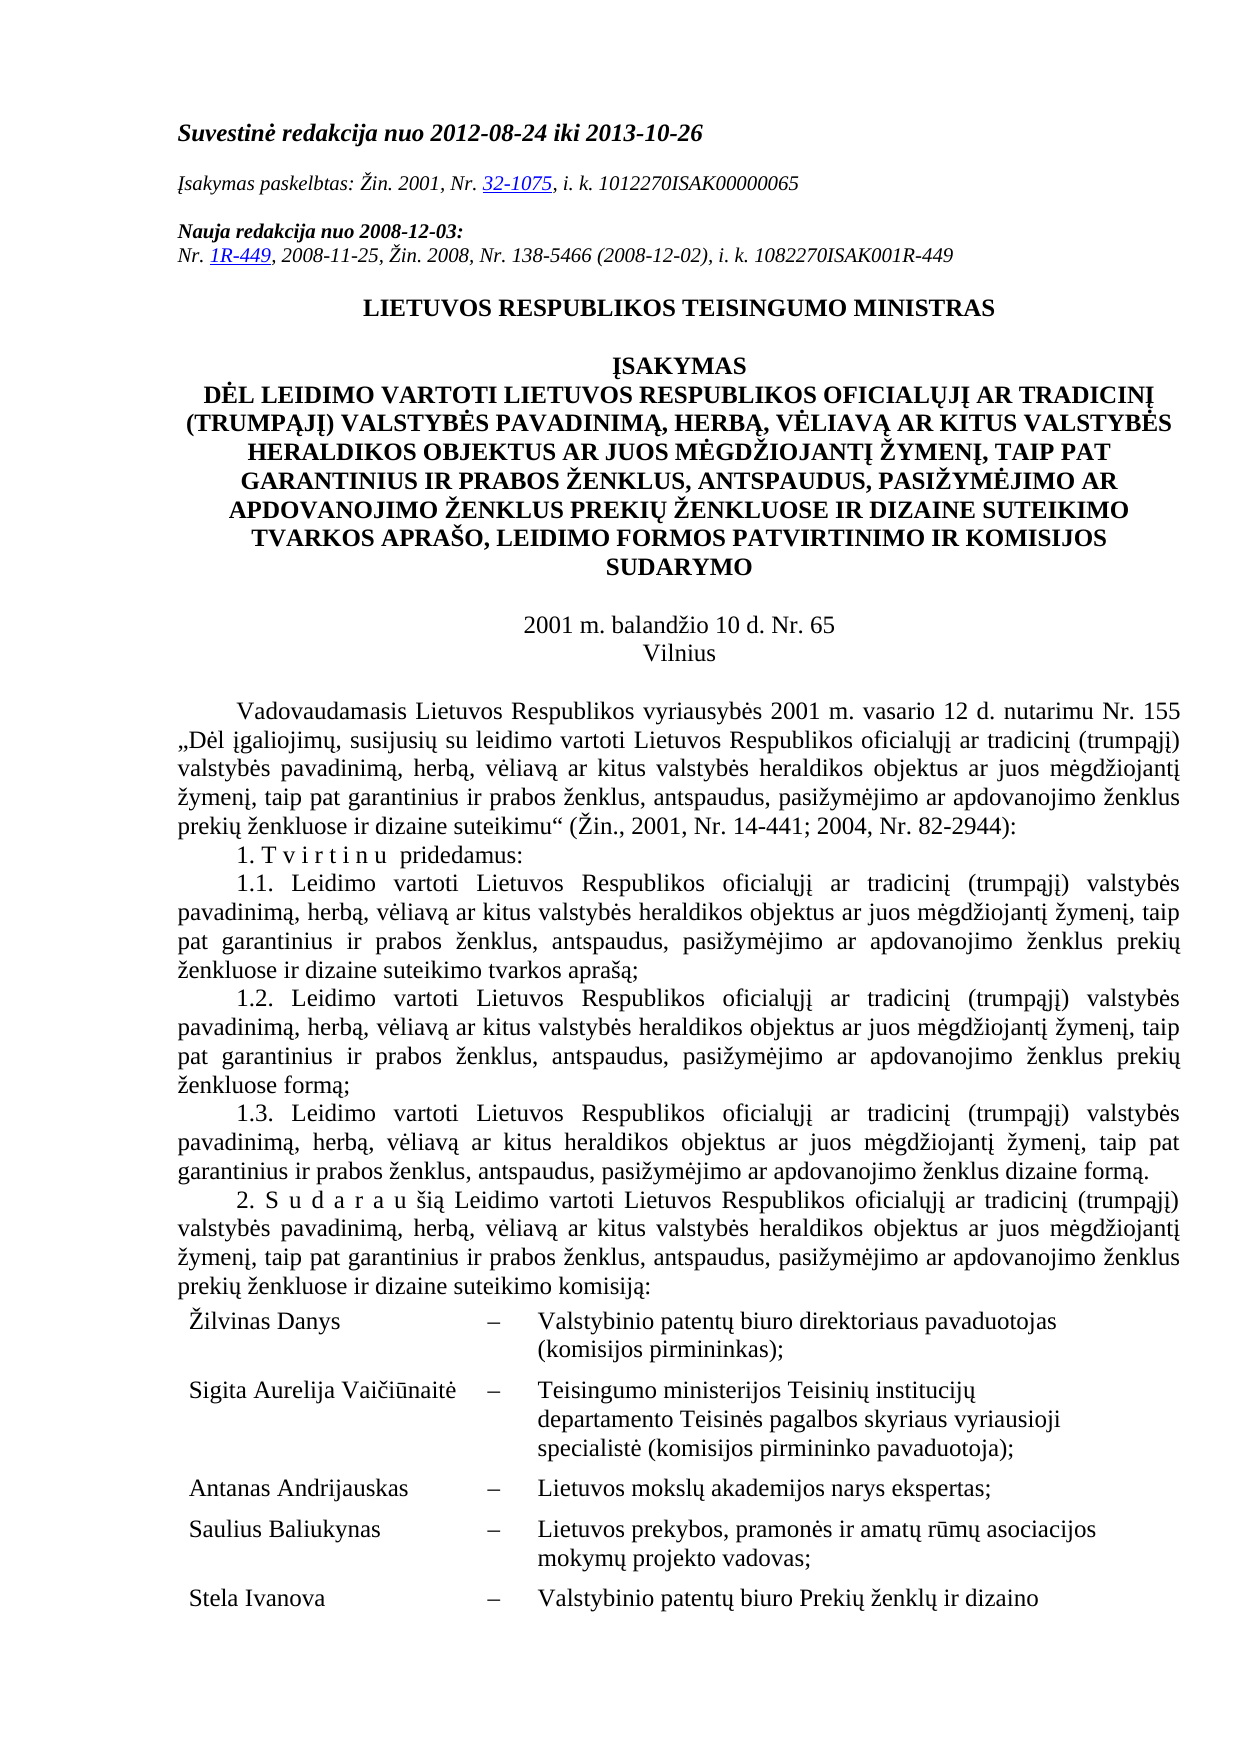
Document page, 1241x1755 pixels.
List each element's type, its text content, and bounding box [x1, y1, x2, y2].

text 1. Tvirtinu pridedamus: [177, 840, 1181, 868]
table_cell – [476, 1508, 526, 1577]
table_header Žilvinas Danys [177, 1300, 476, 1369]
text ĮSAKYMAS [177, 351, 1181, 380]
table_cell Antanas Andrijauskas [177, 1467, 476, 1508]
text Nauja redakcija nuo 2008-12-03: [177, 219, 1181, 243]
table_cell Lietuvos mokslų akademijos narys ekspertas; [526, 1467, 1122, 1508]
table_cell Valstybinio patentų biuro Prekių ženklų ir dizaino [526, 1577, 1122, 1618]
text Įsakymas paskelbtas: Žin. 2001, Nr. 32-1075, i. k. 1012270ISAK00000065 [177, 171, 1181, 195]
table_header Valstybinio patentų biuro direktoriaus pavaduotojas (komisijos pirmininkas); [526, 1300, 1122, 1369]
table_cell – [476, 1467, 526, 1508]
table_cell – [476, 1369, 526, 1467]
table_header – [476, 1300, 526, 1369]
text 1.2. Leidimo vartoti Lietuvos Respublikos oficialųjį ar tradicinį (trumpąjį) valstybės pavadinimą, herbą, vėliavą ar kitus valstybės heraldikos objektus ar juos mėgdžiojantį žymenį, taip pat garantinius ir prabos ženklus, antspaudus, pasižymėjimo ar apdovanojimo ženklus prekių ženkluose formą; [177, 983, 1181, 1098]
table_cell Teisingumo ministerijos Teisinių institucijų departamento Teisinės pagalbos skyriaus vyriausioji specialistė (komisijos pirmininko pavaduotoja); [526, 1369, 1122, 1467]
table_cell – [476, 1577, 526, 1618]
text 2001 m. balandžio 10 d. Nr. 65 [177, 610, 1181, 638]
text Nr. 1R-449, 2008-11-25, Žin. 2008, Nr. 138-5466 (2008-12-02), i. k. 1082270ISAK001R-449 [177, 243, 1181, 267]
table_cell Stela Ivanova [177, 1577, 476, 1618]
text 2. S u d a r a u šią Leidimo vartoti Lietuvos Respublikos oficialųjį ar tradicinį (trumpąjį) valstybės pavadinimą, herbą, vėliavą ar kitus valstybės heraldikos objektus ar juos mėgdžiojantį žymenį, taip pat garantinius ir prabos ženklus, antspaudus, pasižymėjimo ar apdovanojimo ženklus prekių ženkluose ir dizaine suteikimo komisiją: [177, 1185, 1181, 1300]
text Suvestinė redakcija nuo 2012-08-24 iki 2013-10-26 [177, 118, 1181, 147]
text LIETUVOS RESPUBLIKOS TEISINGUMO MINISTRAS [177, 293, 1181, 322]
text Vilnius [177, 638, 1181, 667]
text DĖL LEIDIMO VARTOTI LIETUVOS RESPUBLIKOS OFICIALŲJĮ AR TRADICINĮ (TRUMPĄJĮ) VALSTYBĖS PAVADINIMĄ, HERBĄ, VĖLIAVĄ AR KITUS VALSTYBĖS HERALDIKOS OBJEKTUS AR JUOS MĖGDŽIOJANTĮ ŽYMENĮ, TAIP PAT GARANTINIUS IR PRABOS ŽENKLUS, ANTSPAUDUS, PASIŽYMĖJIMO AR APDOVANOJIMO ŽENKLUS PREKIŲ ŽENKLUOSE IR DIZAINE SUTEIKIMO TVARKOS APRAŠO, LEIDIMO FORMOS PATVIRTINIMO IR KOMISIJOS SUDARYMO [177, 380, 1181, 581]
table_cell Lietuvos prekybos, pramonės ir amatų rūmų asociacijos mokymų projekto vadovas; [526, 1508, 1122, 1577]
table_cell Sigita Aurelija Vaičiūnaitė [177, 1369, 476, 1467]
table_cell Saulius Baliukynas [177, 1508, 476, 1577]
text 1.3. Leidimo vartoti Lietuvos Respublikos oficialųjį ar tradicinį (trumpąjį) valstybės pavadinimą, herbą, vėliavą ar kitus heraldikos objektus ar juos mėgdžiojantį žymenį, taip pat garantinius ir prabos ženklus, antspaudus, pasižymėjimo ar apdovanojimo ženklus dizaine formą. [177, 1098, 1181, 1185]
text 1.1. Leidimo vartoti Lietuvos Respublikos oficialųjį ar tradicinį (trumpąjį) valstybės pavadinimą, herbą, vėliavą ar kitus valstybės heraldikos objektus ar juos mėgdžiojantį žymenį, taip pat garantinius ir prabos ženklus, antspaudus, pasižymėjimo ar apdovanojimo ženklus prekių ženkluose ir dizaine suteikimo tvarkos aprašą; [177, 868, 1181, 983]
text Vadovaudamasis Lietuvos Respublikos vyriausybės 2001 m. vasario 12 d. nutarimu Nr. 155 „Dėl įgaliojimų, susijusių su leidimo vartoti Lietuvos Respublikos oficialųjį ar tradicinį (trumpąjį) valstybės pavadinimą, herbą, vėliavą ar kitus valstybės heraldikos objektus ar juos mėgdžiojantį žymenį, taip pat garantinius ir prabos ženklus, antspaudus, pasižymėjimo ar apdovanojimo ženklus prekių ženkluose ir dizaine suteikimu“ (Žin., 2001, Nr. 14-441; 2004, Nr. 82-2944): [177, 696, 1181, 840]
